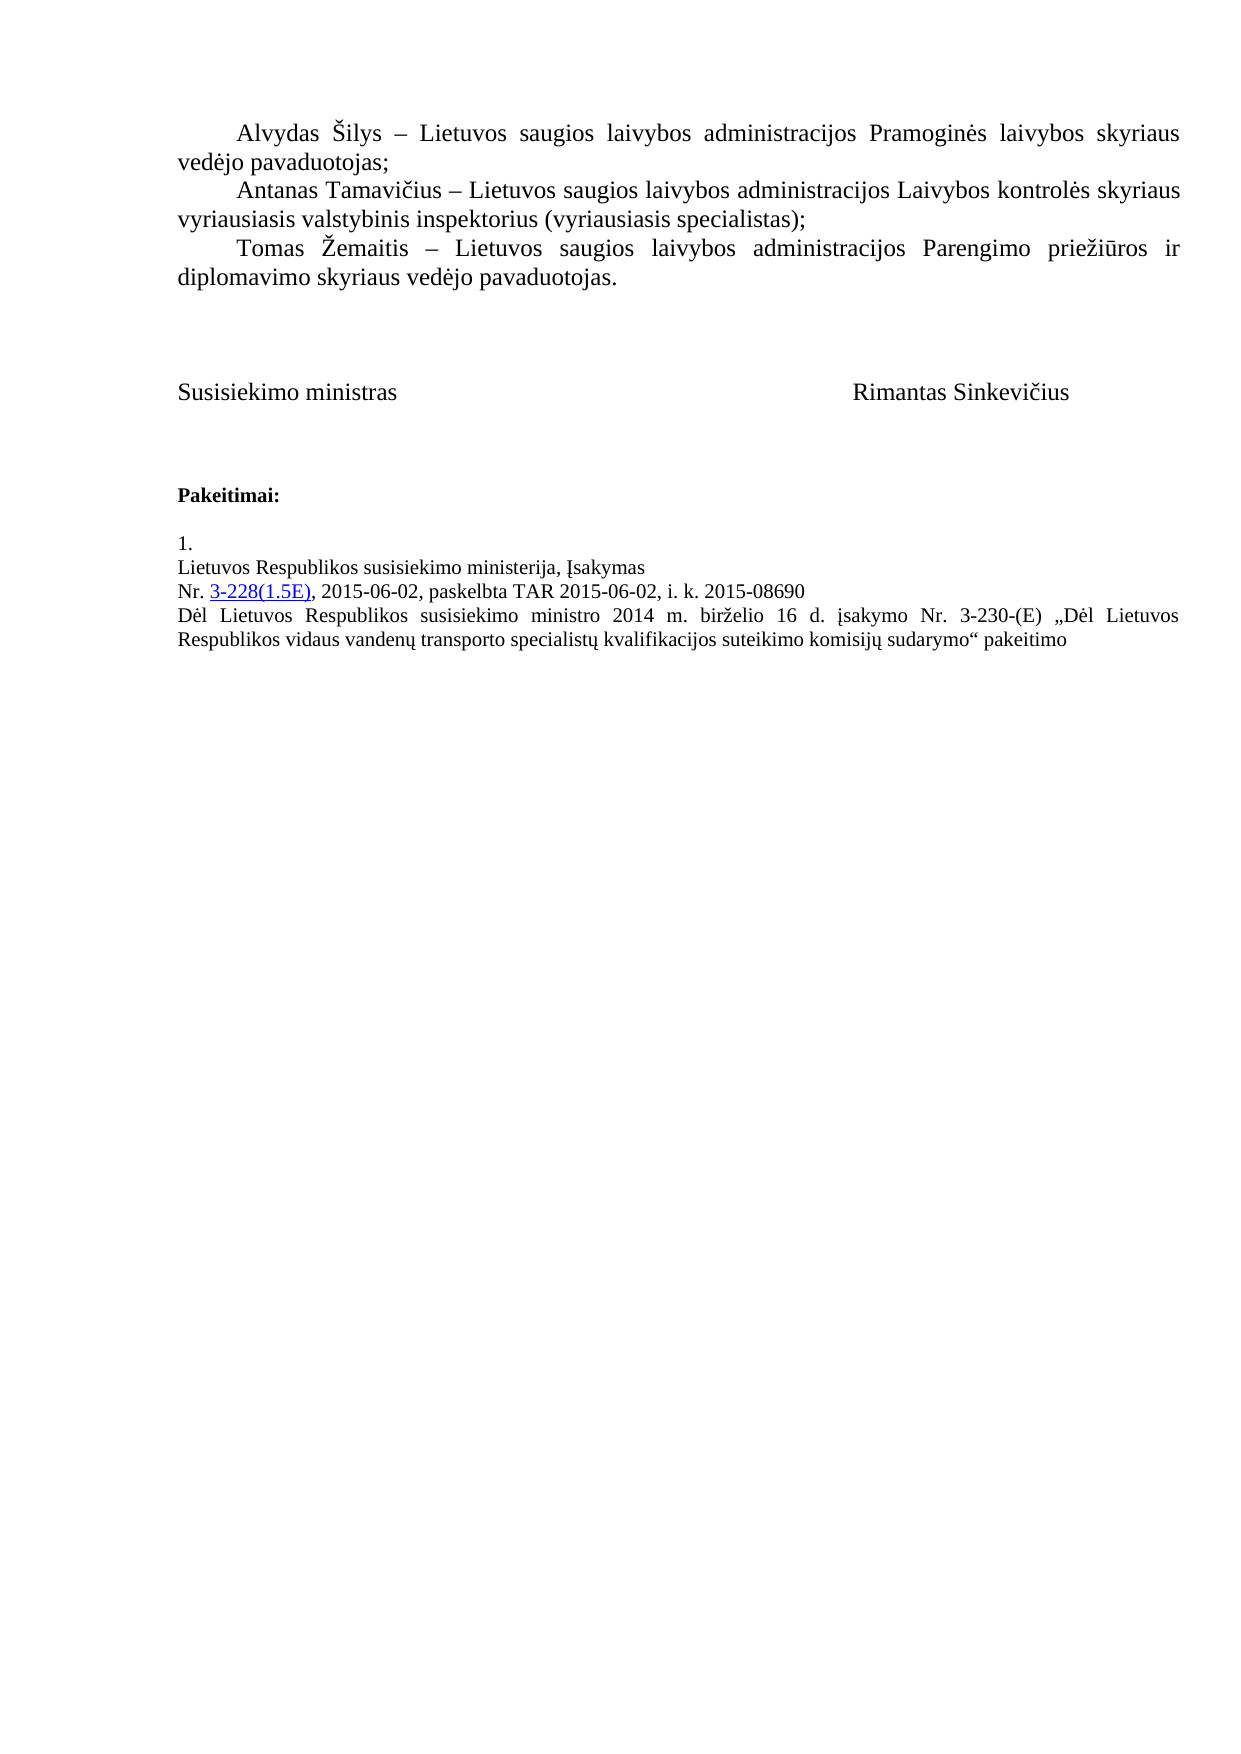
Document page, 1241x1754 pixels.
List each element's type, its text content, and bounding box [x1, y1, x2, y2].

text Antanas Tamavičius – Lietuvos saugios laivybos administracijos Laivybos kontrolės skyriaus vyriausiasis valstybinis inspektorius (vyriausiasis specialistas); [177, 176, 1181, 233]
text 1. [177, 531, 1181, 555]
text Tomas Žemaitis – Lietuvos saugios laivybos administracijos Parengimo priežiūros ir diplomavimo skyriaus vedėjo pavaduotojas. [177, 233, 1181, 291]
text Nr. 3-228(1.5E), 2015-06-02, paskelbta TAR 2015-06-02, i. k. 2015-08690 [177, 579, 1181, 603]
text Dėl Lietuvos Respublikos susisiekimo ministro 2014 m. birželio 16 d. įsakymo Nr. 3-230-(E) „Dėl Lietuvos Respublikos vidaus vandenų transporto specialistų kvalifikacijos suteikimo komisijų sudarymo“ pakeitimo [177, 603, 1181, 651]
text Lietuvos Respublikos susisiekimo ministerija, Įsakymas [177, 555, 1181, 579]
text Pakeitimai: [177, 482, 1181, 507]
text Alvydas Šilys – Lietuvos saugios laivybos administracijos Pramoginės laivybos skyriaus vedėjo pavaduotojas; [177, 118, 1181, 176]
text Susisiekimo ministras Rimantas Sinkevičius [177, 377, 1181, 406]
